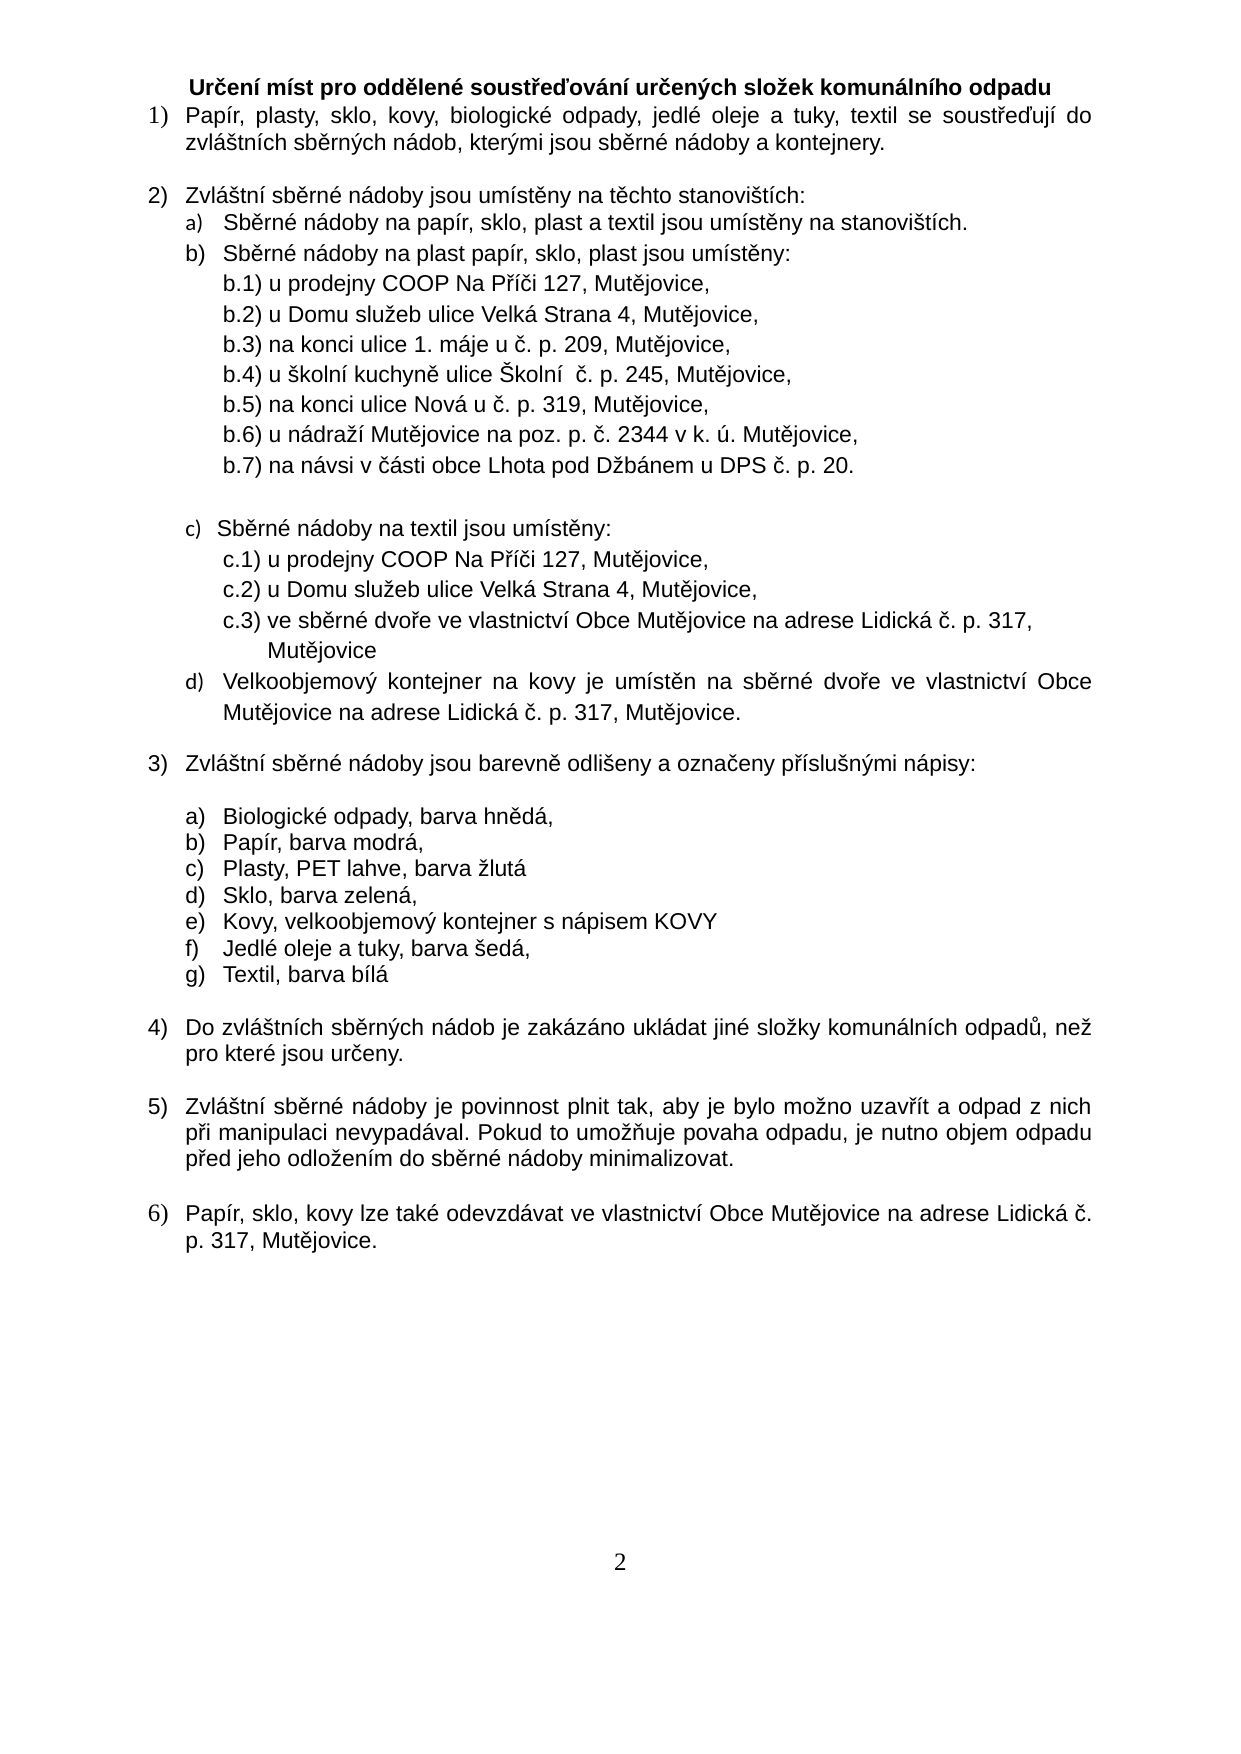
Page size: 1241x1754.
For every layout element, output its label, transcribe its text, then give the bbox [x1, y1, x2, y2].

list b.1) u prodejny COOP Na Příči 127, Mutějovice, [185, 270, 1092, 297]
list b.3) na konci ulice 1. máje u č. p. 209, Mutějovice, [185, 331, 1092, 357]
list c.3) ve sběrné dvoře ve vlastnictví Obce Mutějovice na adrese Lidická č. p. 317, [185, 607, 1092, 633]
list Zvláštní sběrné nádoby jsou barevně odlišeny a označeny příslušnými nápisy: [148, 750, 1092, 776]
list Plasty, PET lahve, barva žlutá [185, 855, 1092, 882]
list b.7) na návsi v části obce Lhota pod Džbánem u DPS č. p. 20. [185, 452, 1092, 478]
list Papír, plasty, sklo, kovy, biologické odpady, jedlé oleje a tuky, textil se soustřeďují do zvláštních sběrných nádob, kterými jsou sběrné nádoby a kontejnery. [148, 100, 1092, 155]
list Zvláštní sběrné nádoby jsou umístěny na těchto stanovištích: [148, 182, 1092, 208]
list b.5) na konci ulice Nová u č. p. 319, Mutějovice, [185, 391, 1092, 418]
list Sběrné nádoby na papír, sklo, plast a textil jsou umístěny na stanovištích. [185, 208, 1092, 236]
list b.2) u Domu služeb ulice Velká Strana 4, Mutějovice, [185, 301, 1092, 327]
list Sběrné nádoby na textil jsou umístěny: [185, 514, 1092, 542]
list Sklo, barva zelená, [185, 882, 1092, 908]
list c.2) u Domu služeb ulice Velká Strana 4, Mutějovice, [185, 576, 1092, 603]
list Do zvláštních sběrných nádob je zakázáno ukládat jiné složky komunálních odpadů, než pro které jsou určeny. [148, 1013, 1092, 1066]
list Mutějovice [185, 637, 1092, 663]
list Zvláštní sběrné nádoby je povinnost plnit tak, aby je bylo možno uzavřít a odpad z nich při manipulaci nevypadával. Pokud to umožňuje povaha odpadu, je nutno objem odpadu před jeho odložením do sběrné nádoby minimalizovat. [148, 1093, 1092, 1172]
list b.6) u nádraží Mutějovice na poz. p. č. 2344 v k. ú. Mutějovice, [185, 421, 1092, 448]
list Textil, barva bílá [185, 961, 1092, 987]
list c.1) u prodejny COOP Na Příči 127, Mutějovice, [185, 546, 1092, 573]
list Papír, sklo, kovy lze také odevzdávat ve vlastnictví Obce Mutějovice na adrese Lidická č. p. 317, Mutějovice. [148, 1198, 1092, 1253]
list Papír, barva modrá, [185, 829, 1092, 855]
text Určení míst pro oddělené soustřeďování určených složek komunálního odpadu [148, 74, 1092, 100]
list b.4) u školní kuchyně ulice Školní č. p. 245, Mutějovice, [185, 361, 1092, 387]
list Biologické odpady, barva hnědá, [185, 803, 1092, 829]
list Velkoobjemový kontejner na kovy je umístěn na sběrné dvoře ve vlastnictví Obce Mutějovice na adrese Lidická č. p. 317, Mutějovice. [185, 667, 1092, 725]
list Sběrné nádoby na plast papír, sklo, plast jsou umístěny: [185, 240, 1092, 267]
list Jedlé oleje a tuky, barva šedá, [185, 934, 1092, 961]
list Kovy, velkoobjemový kontejner s nápisem KOVY [185, 908, 1092, 934]
